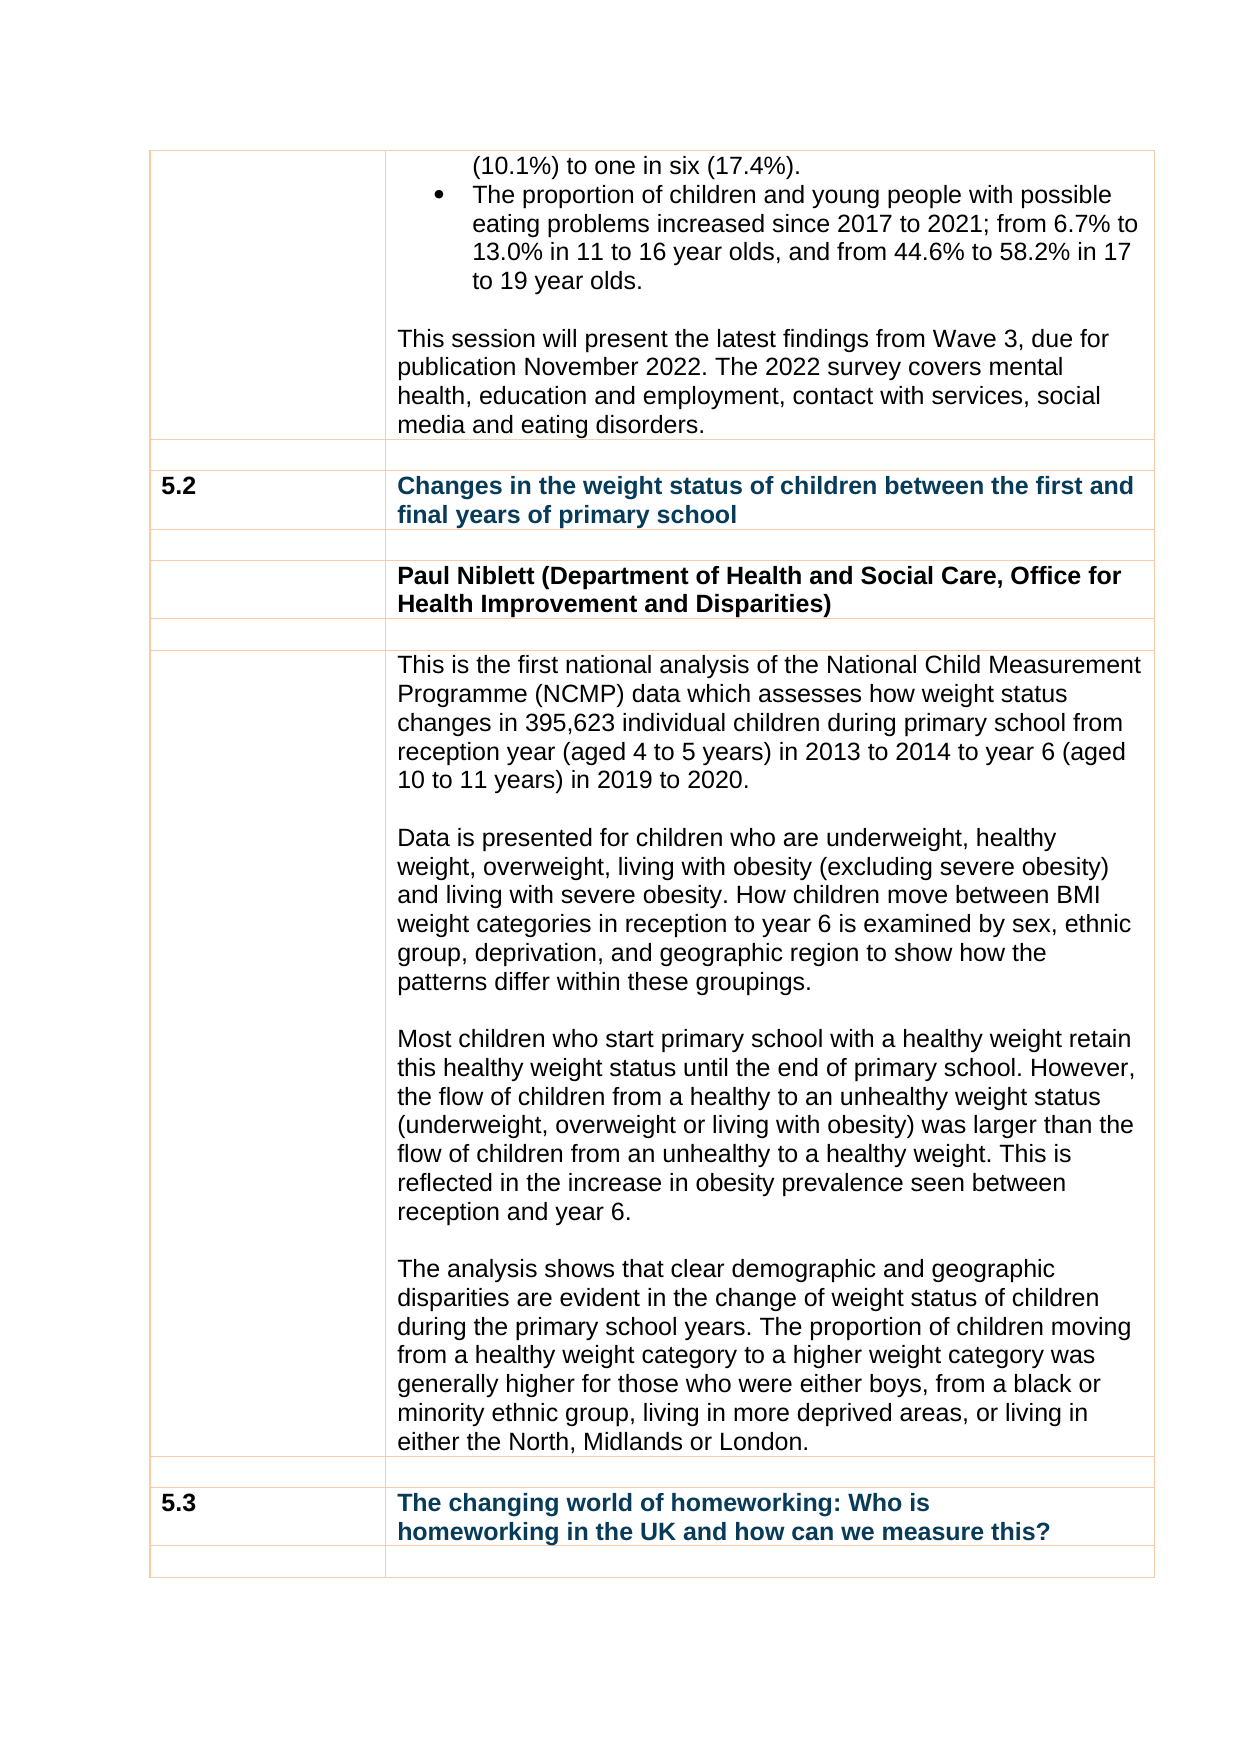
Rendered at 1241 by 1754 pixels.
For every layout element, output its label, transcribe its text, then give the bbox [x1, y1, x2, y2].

table_cell [151, 619, 385, 649]
table_cell The changing world of homeworking: Who is homeworking in the UK and how can we measure this? [386, 1488, 1154, 1545]
table_cell The Mental Health of Children and Young People (MHCYP) survey series provides England’s Official Statistics on trends in child mental health. The most recent face-to-face survey took place in 2017 and involved interviews with a random sample of children and young people (aged 2 to 19 years) and their parents. In summer 2020, to understand the impact of the pandemic on children and young people, we recontacted participants and invited them to take part in an online follow up survey (Wave 1). To monitor trends over time the cohort were also asked to take part in further online surveys in March 2021 (Wave 2) and April 2022 (Wave 3). Prior to each wave we worked with key users to understand requirements, adapting survey questions to meet user needs and changing covid restrictions. Findings so far from the surveys:- Rates of probable mental disorders have increased since 2017; in 6 to 16 year olds from one in nine (11.6%) to one in six (17.4%), and in 17 to 19 year olds from one in ten (10.1%) to one in six (17.4%). The proportion of children and young people with possible eating problems increased since 2017 to 2021; from 6.7% to 13.0% in 11 to 16 year olds, and from 44.6% to 58.2% in 17 to 19 year olds. This session will present the latest findings from Wave 3, due for publication November 2022. The 2022 survey covers mental health, education and employment, contact with services, social media and eating disorders. [386, 151, 1154, 439]
table_cell [151, 530, 385, 560]
table_cell Changes in the weight status of children between the first and final years of primary school [386, 471, 1154, 528]
table_cell [386, 619, 1154, 649]
table_cell [386, 1457, 1154, 1487]
table_cell [151, 440, 385, 470]
table_cell [151, 151, 385, 439]
table_cell 5.2 [151, 471, 385, 528]
table_cell [151, 651, 385, 1456]
table_cell Paul Niblett (Department of Health and Social Care, Office for Health Improvement and Disparities) [386, 561, 1154, 618]
table_cell [151, 1457, 385, 1487]
table_cell [151, 1546, 385, 1577]
table_cell [151, 561, 385, 618]
table_cell 5.3 [151, 1488, 385, 1545]
table_cell [386, 440, 1154, 470]
table_cell [386, 1546, 1154, 1577]
table_cell [386, 530, 1154, 560]
table_cell This is the first national analysis of the National Child Measurement Programme (NCMP) data which assesses how weight status changes in 395,623 individual children during primary school from reception year (aged 4 to 5 years) in 2013 to 2014 to year 6 (aged 10 to 11 years) in 2019 to 2020. Data is presented for children who are underweight, healthy weight, overweight, living with obesity (excluding severe obesity) and living with severe obesity. How children move between BMI weight categories in reception to year 6 is examined by sex, ethnic group, deprivation, and geographic region to show how the patterns differ within these groupings. Most children who start primary school with a healthy weight retain this healthy weight status until the end of primary school. However, the flow of children from a healthy to an unhealthy weight status (underweight, overweight or living with obesity) was larger than the flow of children from an unhealthy to a healthy weight. This is reflected in the increase in obesity prevalence seen between reception and year 6. The analysis shows that clear demographic and geographic disparities are evident in the change of weight status of children during the primary school years. The proportion of children moving from a healthy weight category to a higher weight category was generally higher for those who were either boys, from a black or minority ethnic group, living in more deprived areas, or living in either the North, Midlands or London. [386, 651, 1154, 1456]
